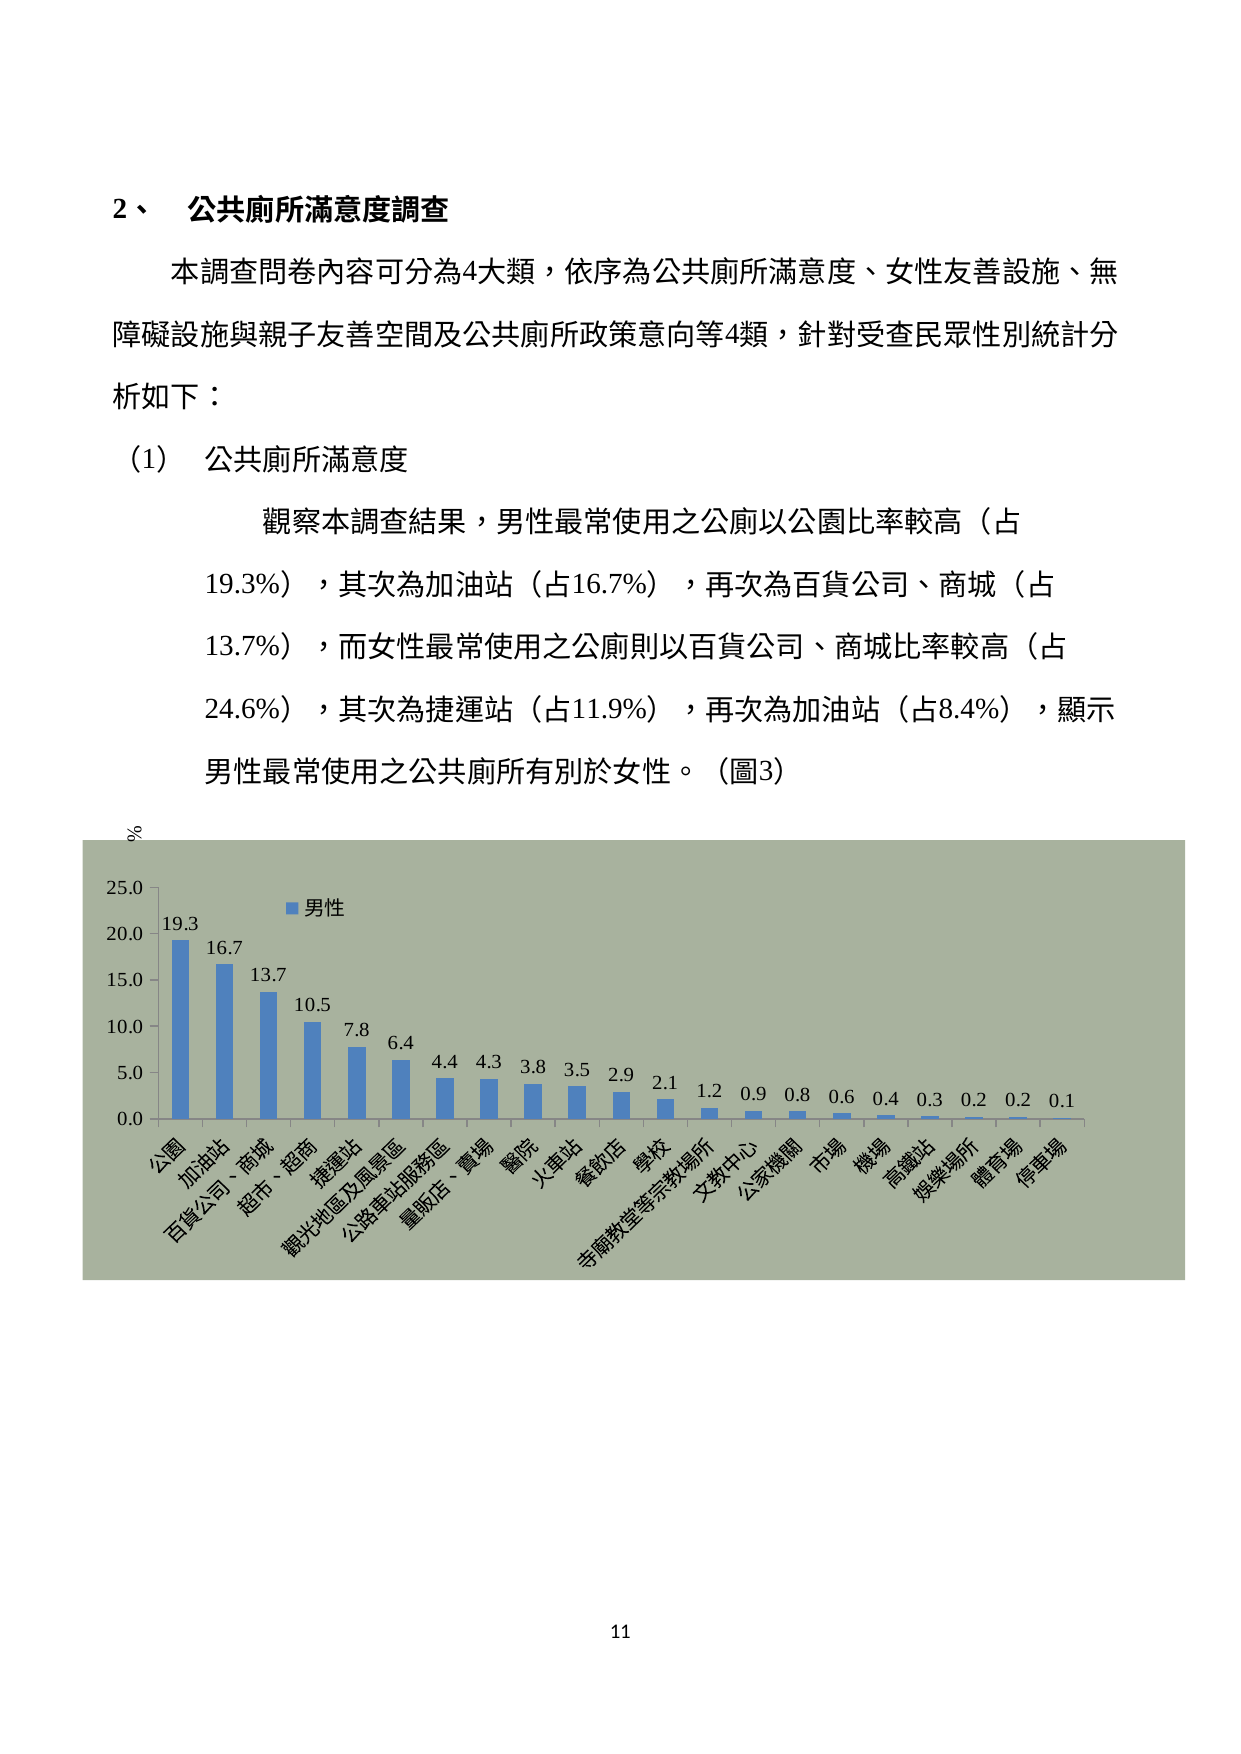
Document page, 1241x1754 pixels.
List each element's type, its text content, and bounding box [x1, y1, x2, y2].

list 公共廁所滿意度 [112, 416, 1128, 478]
text 本調查問卷內容可分為4大類，依序為公共廁所滿意度、女性友善設施、無障礙設施與親子友善空間及公共廁所政策意向等4類，針對受查民眾性別統計分析如下： [112, 228, 1128, 416]
list 公共廁所滿意度調查 [112, 166, 1128, 228]
text 觀察本調查結果，男性最常使用之公廁以公園比率較高（占19.3%），其次為加油站（占16.7%），再次為百貨公司、商城（占13.7%），而女性最常使用之公廁則以百貨公司、商城比率較高（占24.6%），其次為捷運站（占11.9%），再次為加油站（占8.4%），顯示男性最常使用之公共廁所有別於女性。（圖3） [204, 478, 1128, 791]
